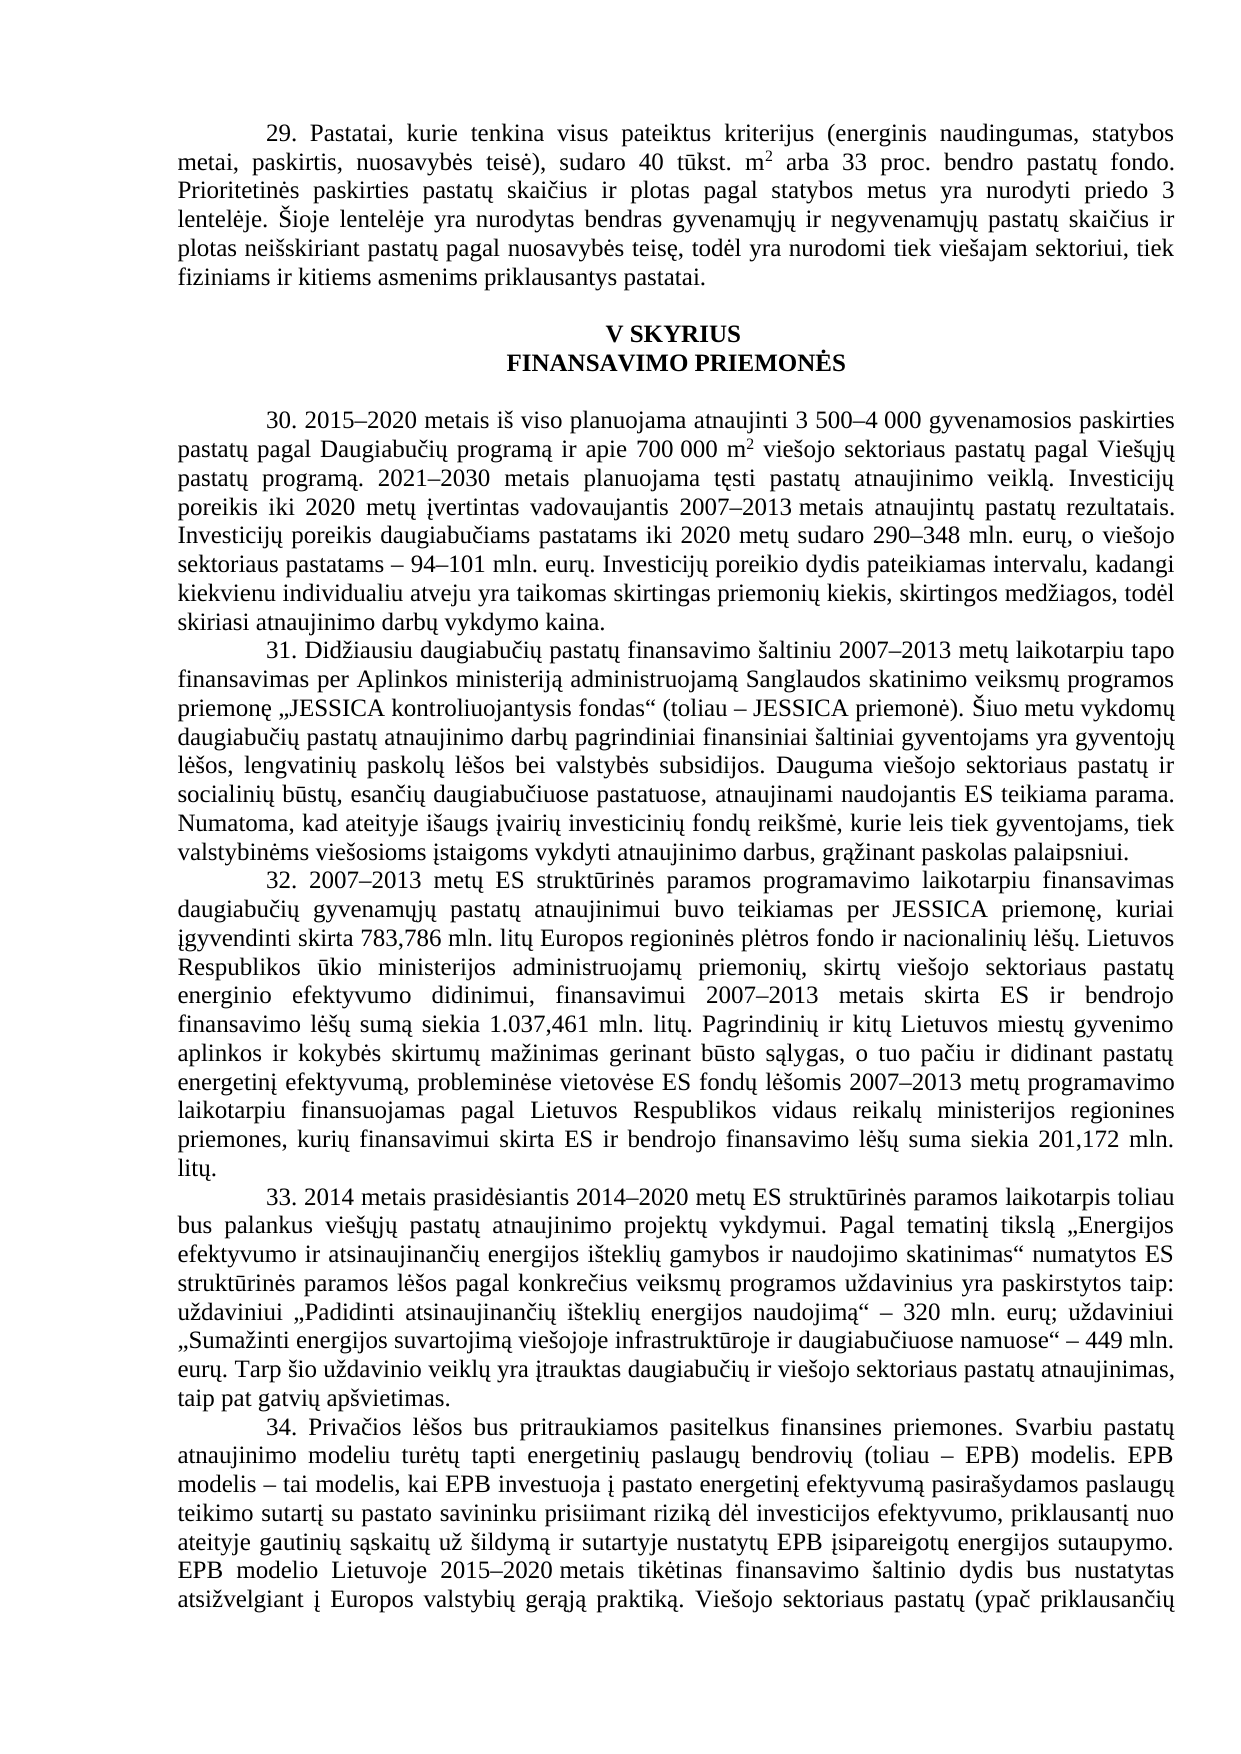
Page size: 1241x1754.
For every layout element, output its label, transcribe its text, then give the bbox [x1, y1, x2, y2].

text 31. Didžiausiu daugiabučių pastatų finansavimo šaltiniu 2007–2013 metų laikotarpiu tapo finansavimas per Aplinkos ministeriją administruojamą Sanglaudos skatinimo veiksmų programos priemonę „JESSICA kontroliuojantysis fondas“ (toliau – JESSICA priemonė). Šiuo metu vykdomų daugiabučių pastatų atnaujinimo darbų pagrindiniai finansiniai šaltiniai gyventojams yra gyventojų lėšos, lengvatinių paskolų lėšos bei valstybės subsidijos. Dauguma viešojo sektoriaus pastatų ir socialinių būstų, esančių daugiabučiuose pastatuose, atnaujinami naudojantis ES teikiama parama. Numatoma, kad ateityje išaugs įvairių investicinių fondų reikšmė, kurie leis tiek gyventojams, tiek valstybinėms viešosioms įstaigoms vykdyti atnaujinimo darbus, grąžinant paskolas palaipsniui. [177, 636, 1175, 866]
text 29. Pastatai, kurie tenkina visus pateiktus kriterijus (energinis naudingumas, statybos metai, paskirtis, nuosavybės teisė), sudaro 40 tūkst. m2 arba 33 proc. bendro pastatų fondo. Prioritetinės paskirties pastatų skaičius ir plotas pagal statybos metus yra nurodyti priedo 3 lentelėje. Šioje lentelėje yra nurodytas bendras gyvenamųjų ir negyvenamųjų pastatų skaičius ir plotas neišskiriant pastatų pagal nuosavybės teisę, todėl yra nurodomi tiek viešajam sektoriui, tiek fiziniams ir kitiems asmenims priklausantys pastatai. [177, 118, 1175, 291]
text FINANSAVIMO PRIEMONĖS [177, 348, 1175, 377]
text V SKYRIUS [177, 319, 1175, 348]
text 32. 2007–2013 metų ES struktūrinės paramos programavimo laikotarpiu finansavimas daugiabučių gyvenamųjų pastatų atnaujinimui buvo teikiamas per JESSICA priemonę, kuriai įgyvendinti skirta 783,786 mln. litų Europos regioninės plėtros fondo ir nacionalinių lėšų. Lietuvos Respublikos ūkio ministerijos administruojamų priemonių, skirtų viešojo sektoriaus pastatų energinio efektyvumo didinimui, finansavimui 2007–2013 metais skirta ES ir bendrojo finansavimo lėšų sumą siekia 1.037,461 mln. litų. Pagrindinių ir kitų Lietuvos miestų gyvenimo aplinkos ir kokybės skirtumų mažinimas gerinant būsto sąlygas, o tuo pačiu ir didinant pastatų energetinį efektyvumą, probleminėse vietovėse ES fondų lėšomis 2007–2013 metų programavimo laikotarpiu finansuojamas pagal Lietuvos Respublikos vidaus reikalų ministerijos regionines priemones, kurių finansavimui skirta ES ir bendrojo finansavimo lėšų suma siekia 201,172 mln. litų. [177, 866, 1175, 1182]
text 30. 2015–2020 metais iš viso planuojama atnaujinti 3 500–4 000 gyvenamosios paskirties pastatų pagal Daugiabučių programą ir apie 700 000 m2 viešojo sektoriaus pastatų pagal Viešųjų pastatų programą. 2021–2030 metais planuojama tęsti pastatų atnaujinimo veiklą. Investicijų poreikis iki 2020 metų įvertintas vadovaujantis 2007–2013 metais atnaujintų pastatų rezultatais. Investicijų poreikis daugiabučiams pastatams iki 2020 metų sudaro 290–348 mln. eurų, o viešojo sektoriaus pastatams – 94–101 mln. eurų. Investicijų poreikio dydis pateikiamas intervalu, kadangi kiekvienu individualiu atveju yra taikomas skirtingas priemonių kiekis, skirtingos medžiagos, todėl skiriasi atnaujinimo darbų vykdymo kaina. [177, 406, 1175, 636]
text 33. 2014 metais prasidėsiantis 2014–2020 metų ES struktūrinės paramos laikotarpis toliau bus palankus viešųjų pastatų atnaujinimo projektų vykdymui. Pagal tematinį tikslą „Energijos efektyvumo ir atsinaujinančių energijos išteklių gamybos ir naudojimo skatinimas“ numatytos ES struktūrinės paramos lėšos pagal konkrečius veiksmų programos uždavinius yra paskirstytos taip: uždaviniui „Padidinti atsinaujinančių išteklių energijos naudojimą“ – 320 mln. eurų; uždaviniui „Sumažinti energijos suvartojimą viešojoje infrastruktūroje ir daugiabučiuose namuose“ – 449 mln. eurų. Tarp šio uždavinio veiklų yra įtrauktas daugiabučių ir viešojo sektoriaus pastatų atnaujinimas, taip pat gatvių apšvietimas. [177, 1182, 1175, 1412]
text 34. Privačios lėšos bus pritraukiamos pasitelkus finansines priemones. Svarbiu pastatų atnaujinimo modeliu turėtų tapti energetinių paslaugų bendrovių (toliau – EPB) modelis. EPB modelis – tai modelis, kai EPB investuoja į pastato energetinį efektyvumą pasirašydamos paslaugų teikimo sutartį su pastato savininku prisiimant riziką dėl investicijos efektyvumo, priklausantį nuo ateityje gautinių sąskaitų už šildymą ir sutartyje nustatytų EPB įsipareigotų energijos sutaupymo. EPB modelio Lietuvoje 2015–2020 metais tikėtinas finansavimo šaltinio dydis bus nustatytas atsižvelgiant į Europos valstybių gerąją praktiką. Viešojo sektoriaus pastatų (ypač priklausančių [177, 1412, 1175, 1613]
